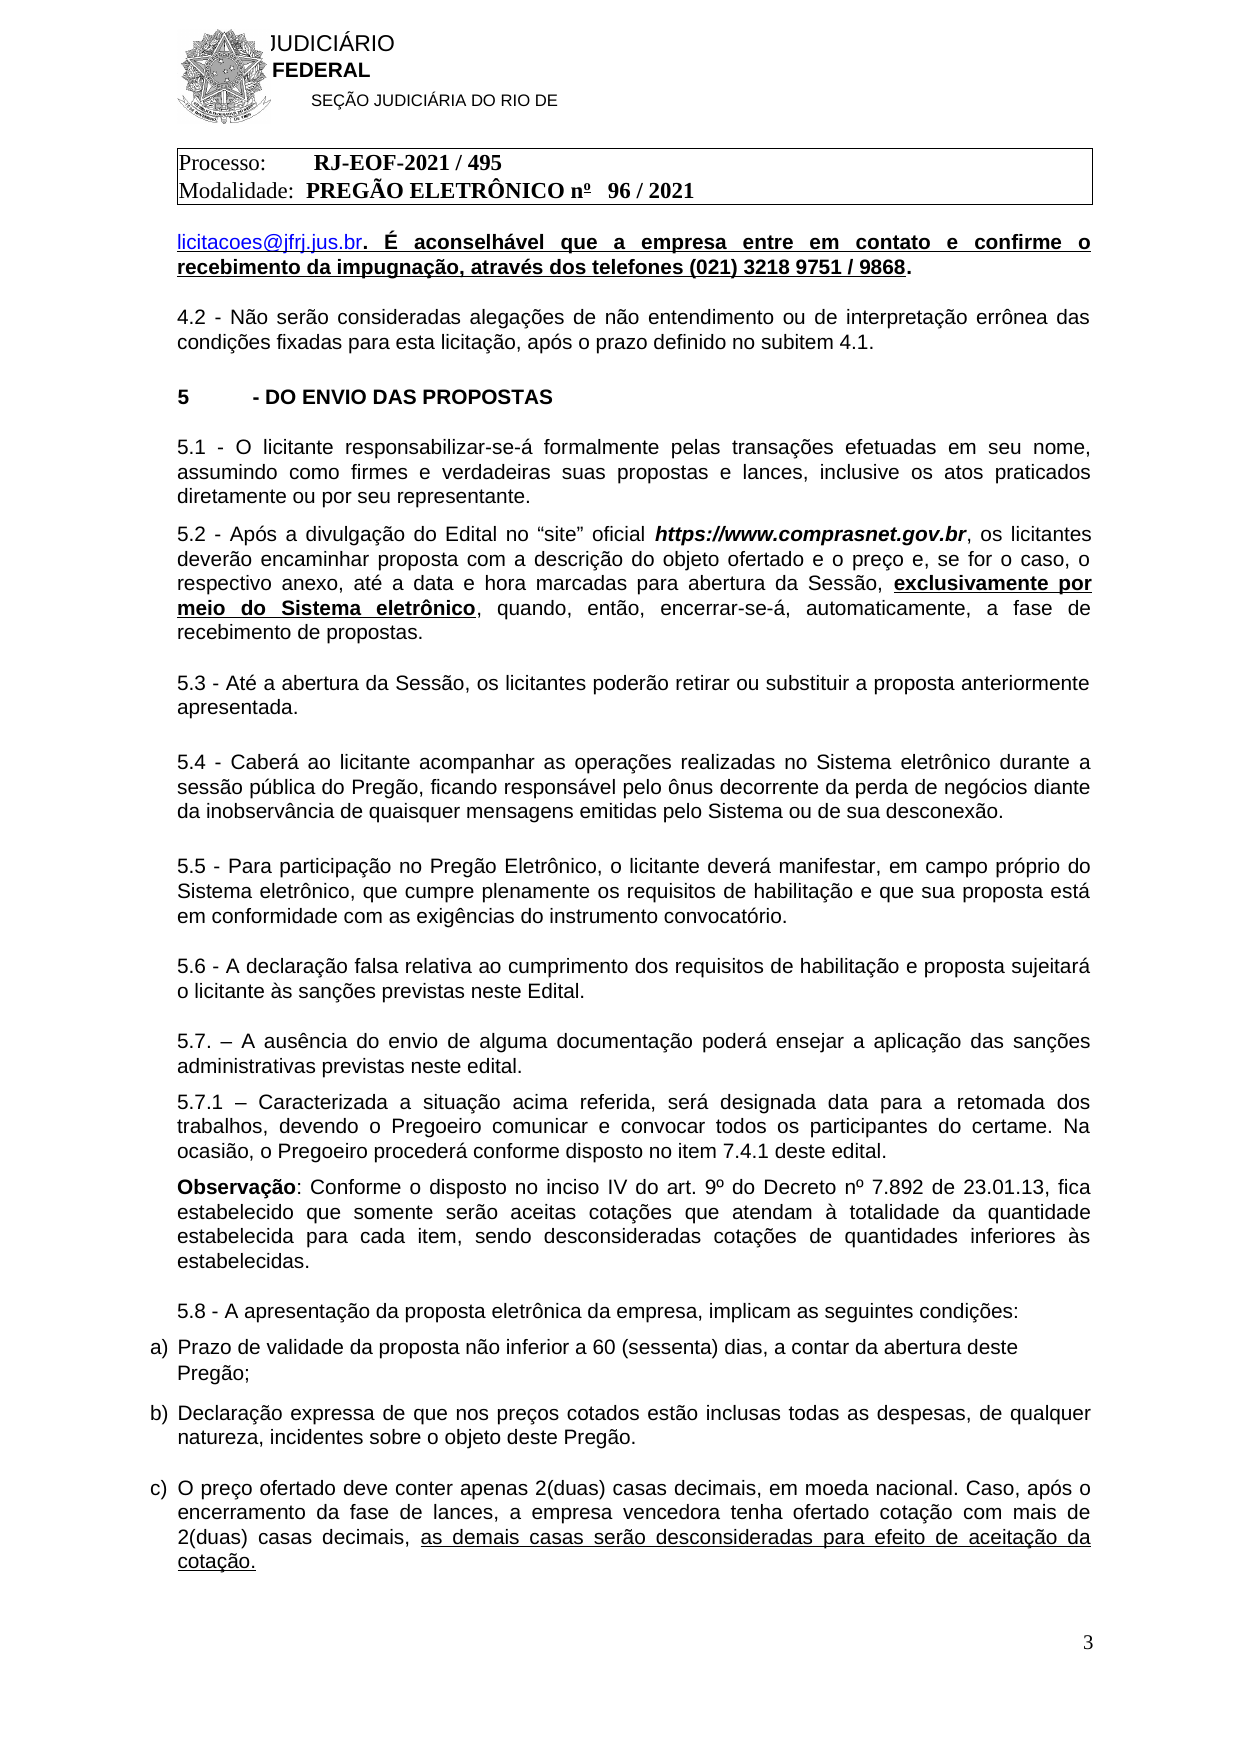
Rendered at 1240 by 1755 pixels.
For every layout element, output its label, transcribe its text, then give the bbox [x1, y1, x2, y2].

list Prazo de validade da proposta não inferior a 60 (sessenta) dias, a contar da abertura deste [150, 1335, 1092, 1359]
text 5.1 - O licitante responsabilizar-se-á formalmente pelas transações efetuadas em seu nome, assumindo como firmes e verdadeiras suas propostas e lances, inclusive os atos praticados diretamente ou por seu representante. [177, 435, 1092, 508]
text licitacoes@jfrj.jus.br. É aconselhável que a empresa entre em contato e confirme o recebimento da impugnação, através dos telefones (021) 3218 9751 / 9868. [177, 230, 1092, 279]
list O preço ofertado deve conter apenas 2(duas) casas decimais, em moeda nacional. Caso, após o encerramento da fase de lances, a empresa vencedora tenha ofertado cotação com mais de 2(duas) casas decimais, as demais casas serão desconsideradas para efeito de aceitação da cotação. [150, 1475, 1092, 1573]
text 5.8 - A apresentação da proposta eletrônica da empresa, implicam as seguintes condições: [177, 1299, 1092, 1323]
text 5.5 - Para participação no Pregão Eletrônico, o licitante deverá manifestar, em campo próprio do Sistema eletrônico, que cumpre plenamente os requisitos de habilitação e que sua proposta está em conformidade com as exigências do instrumento convocatório. [177, 854, 1092, 927]
text Observação: Conforme o disposto no inciso IV do art. 9º do Decreto nº 7.892 de 23.01.13, fica estabelecido que somente serão aceitas cotações que atendam à totalidade da quantidade estabelecida para cada item, sendo desconsideradas cotações de quantidades inferiores às estabelecidas. [177, 1175, 1092, 1273]
text 5.6 - A declaração falsa relativa ao cumprimento dos requisitos de habilitação e proposta sujeitará o licitante às sanções previstas neste Edital. [177, 954, 1092, 1002]
text Pregão; [177, 1360, 1092, 1384]
subtitle - DO ENVIO DAS PROPOSTAS [177, 384, 1092, 408]
text 5.7.1 – Caracterizada a situação acima referida, será designada data para a retomada dos trabalhos, devendo o Pregoeiro comunicar e convocar todos os participantes do certame. Na ocasião, o Pregoeiro procederá conforme disposto no item 7.4.1 deste edital. [177, 1090, 1092, 1163]
text 5.3 - Até a abertura da Sessão, os licitantes poderão retirar ou substituir a proposta anteriormente apresentada. [177, 671, 1092, 719]
text 4.2 - Não serão consideradas alegações de não entendimento ou de interpretação errônea das condições fixadas para esta licitação, após o prazo definido no subitem 4.1. [177, 305, 1092, 354]
text 5.2 - Após a divulgação do Edital no “site” oficial https://www.comprasnet.gov.br, os licitantes deverão encaminhar proposta com a descrição do objeto ofertado e o preço e, se for o caso, o respectivo anexo, até a data e hora marcadas para abertura da Sessão, exclusivamente por meio do Sistema eletrônico, quando, então, encerrar-se-á, automaticamente, a fase de recebimento de propostas. [177, 522, 1092, 644]
list Declaração expressa de que nos preços cotados estão inclusas todas as despesas, de qualquer natureza, incidentes sobre o objeto deste Pregão. [150, 1400, 1092, 1449]
text 5.7. – A ausência do envio de alguma documentação poderá ensejar a aplicação das sanções administrativas previstas neste edital. [177, 1029, 1092, 1077]
text 5.4 - Caberá ao licitante acompanhar as operações realizadas no Sistema eletrônico durante a sessão pública do Pregão, ficando responsável pelo ônus decorrente da perda de negócios diante da inobservância de quaisquer mensagens emitidas pelo Sistema ou de sua desconexão. [177, 750, 1092, 823]
